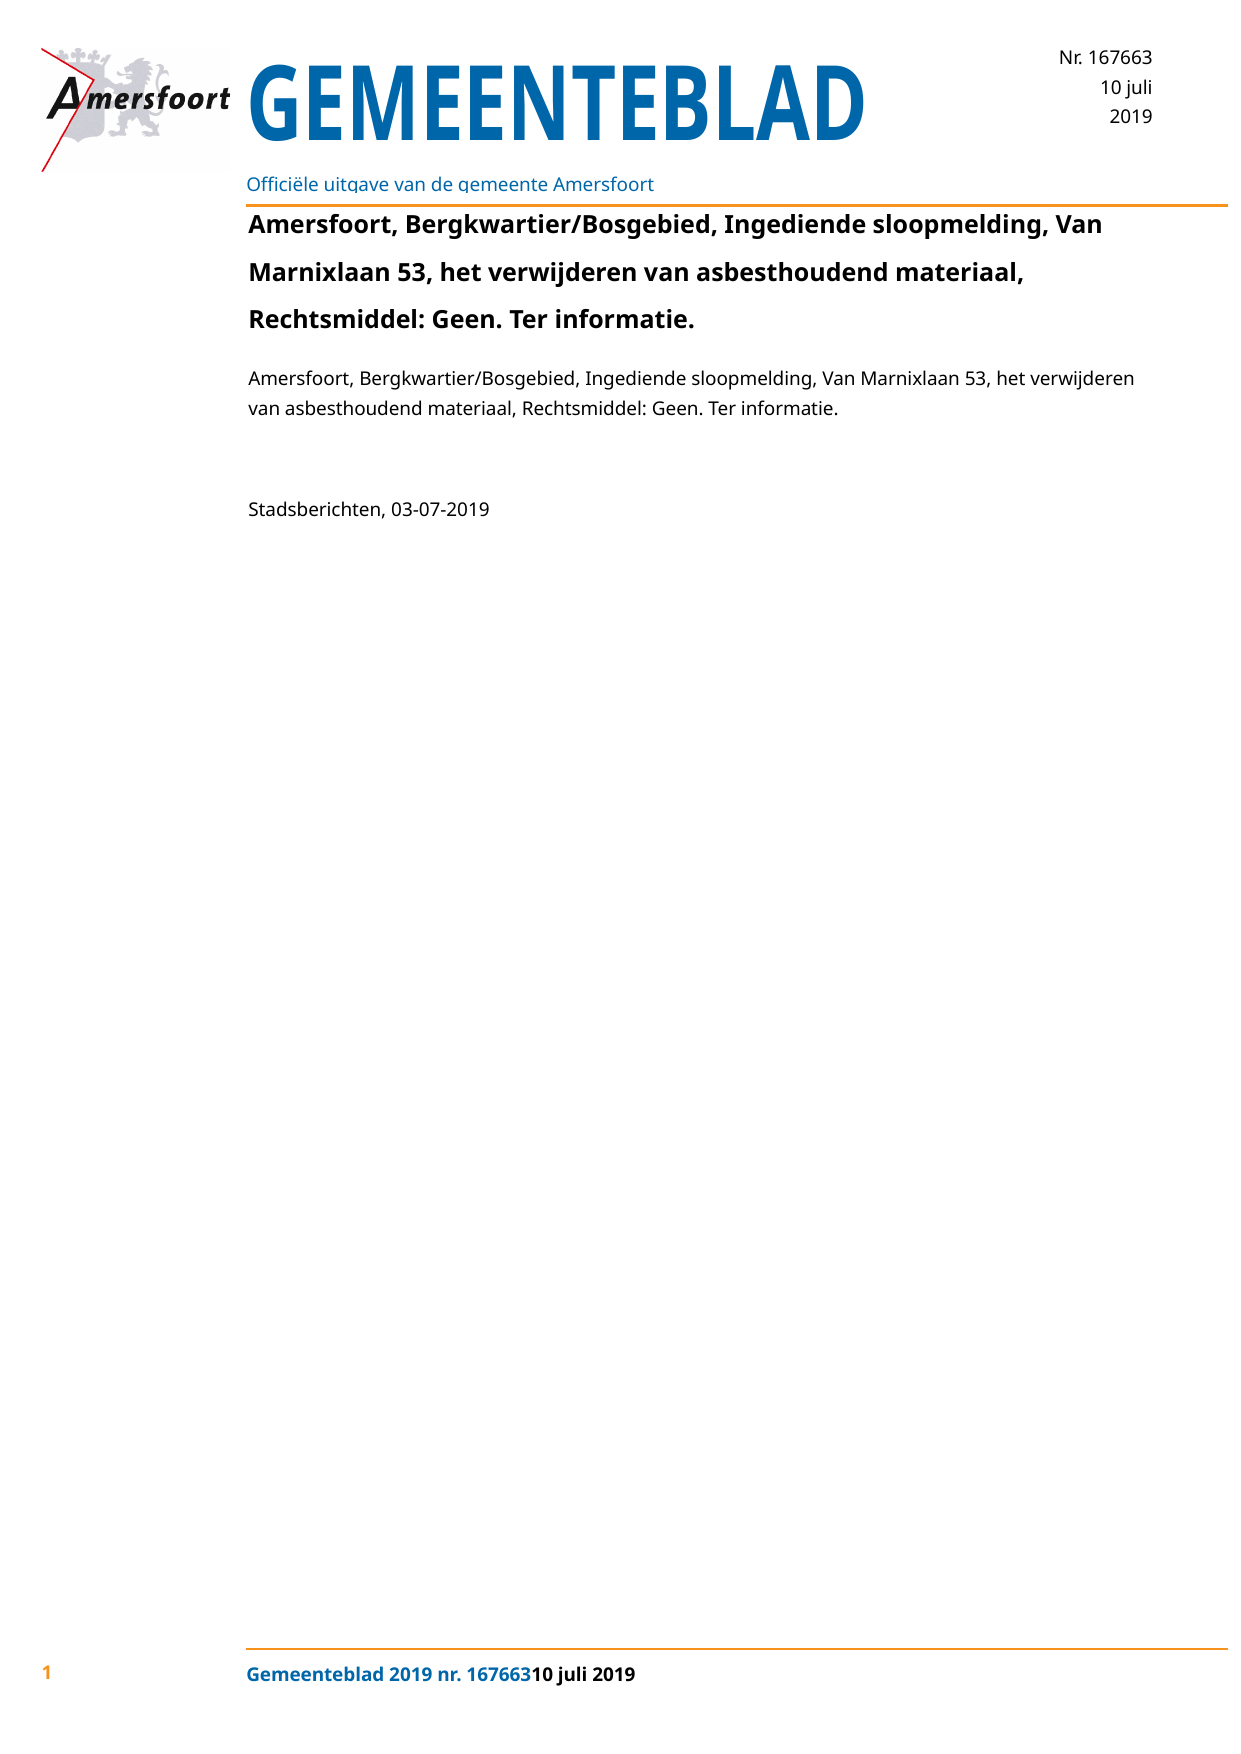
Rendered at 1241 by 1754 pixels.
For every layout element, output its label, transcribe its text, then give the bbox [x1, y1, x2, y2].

text Stadsberichten, 03-07-2019 [248, 496, 1152, 522]
text Amersfoort, Bergkwartier/Bosgebied, Ingediende sloopmelding, Van Marnixlaan 53, het verwijderen van asbesthoudend materiaal, Rechtsmiddel: Geen. Ter informatie. [248, 366, 1152, 421]
text Amersfoort, Bergkwartier/Bosgebied, Ingediende sloopmelding, Van Marnixlaan 53, het verwijderen van asbesthoudend materiaal, Rechtsmiddel: Geen. Ter informatie. [248, 207, 1152, 336]
picture [41, 47, 231, 172]
